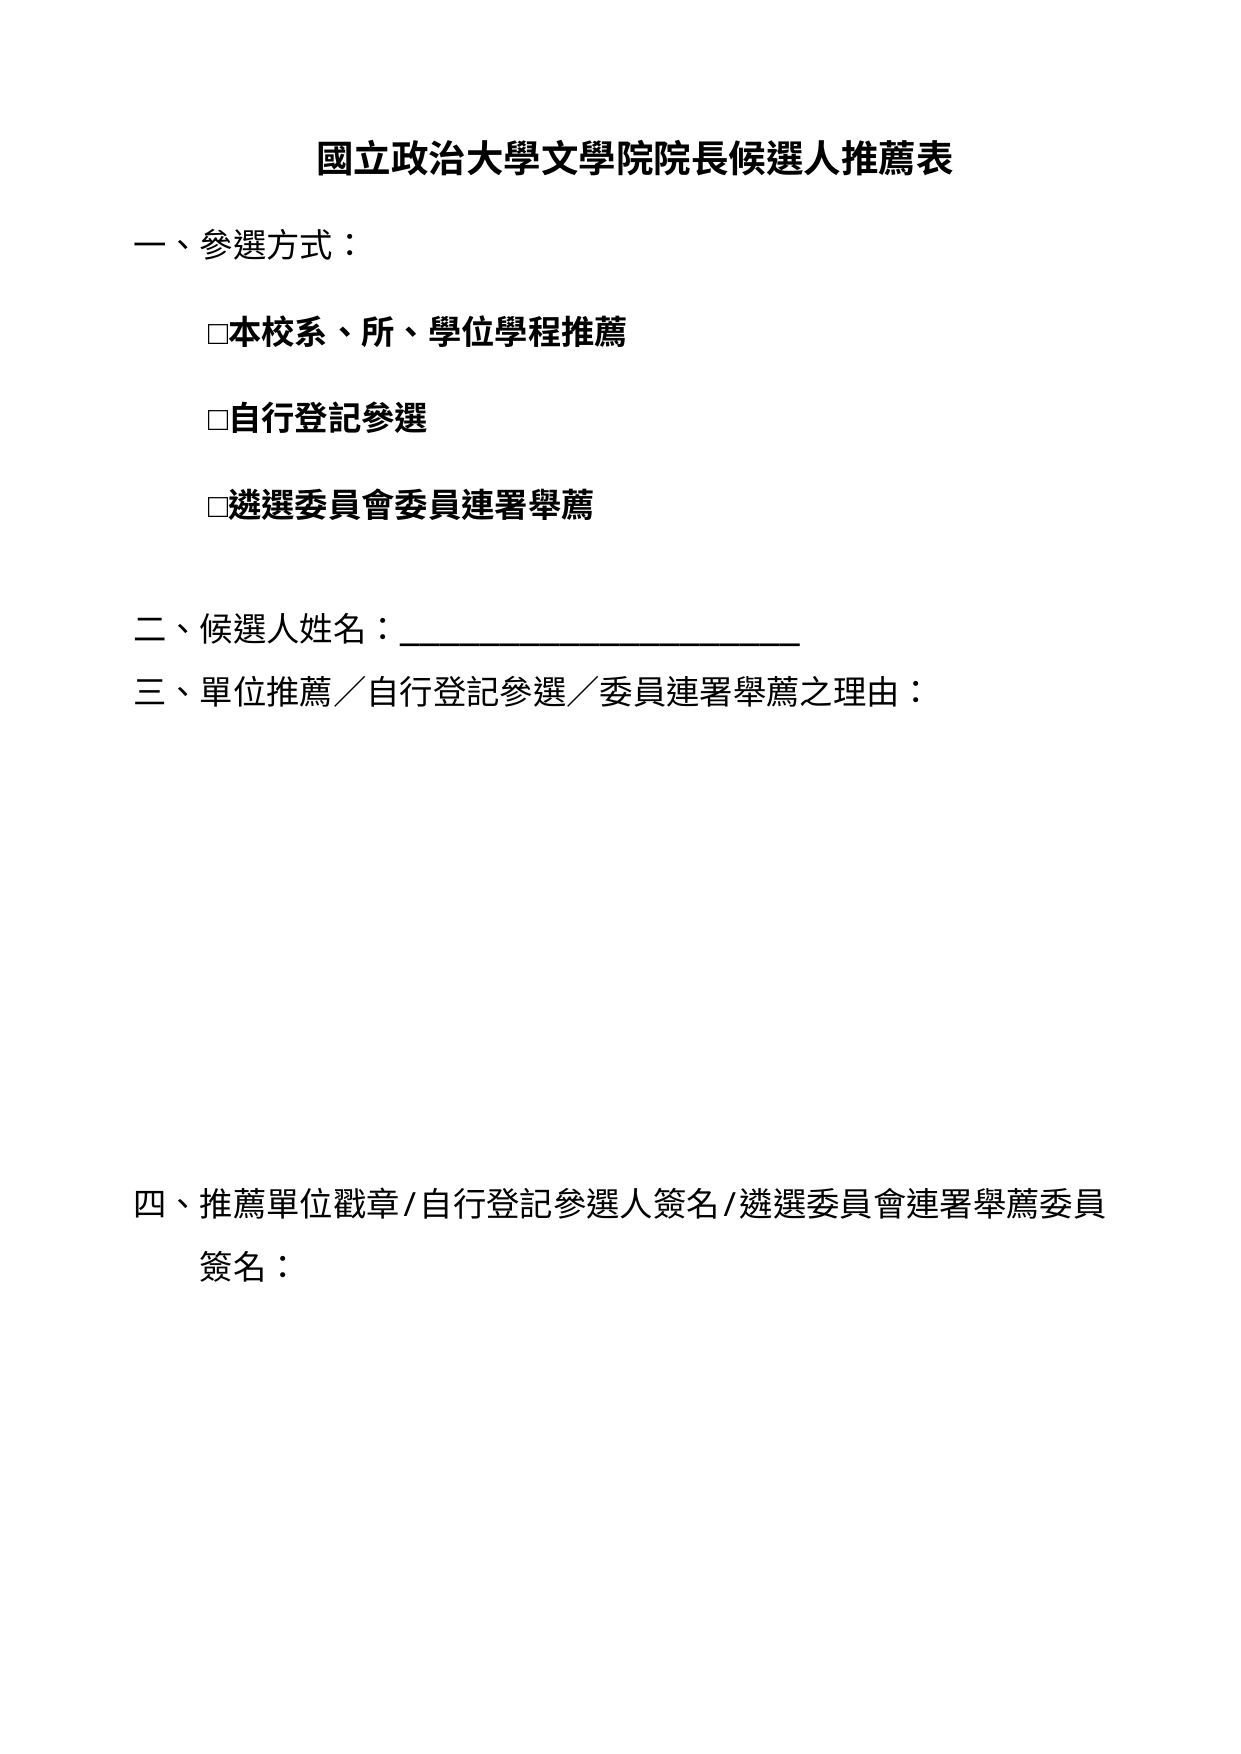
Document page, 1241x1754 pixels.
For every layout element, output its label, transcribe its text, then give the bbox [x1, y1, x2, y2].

text 四、推薦單位戳章/自行登記參選人簽名/遴選委員會連署舉薦委員簽名： [133, 1161, 1137, 1286]
text □本校系、所、學位學程推薦 [208, 288, 1137, 351]
text □遴選委員會委員連署舉薦 [208, 461, 1137, 524]
text □自行登記參選 [208, 375, 1137, 437]
text 一、參選方式： [133, 201, 1137, 264]
text 二、候選人姓名：____________________ [133, 586, 1137, 648]
text 國立政治大學文學院院長候選人推薦表 [133, 128, 1137, 183]
text 三、單位推薦／自行登記參選／委員連署舉薦之理由： [133, 648, 1137, 711]
